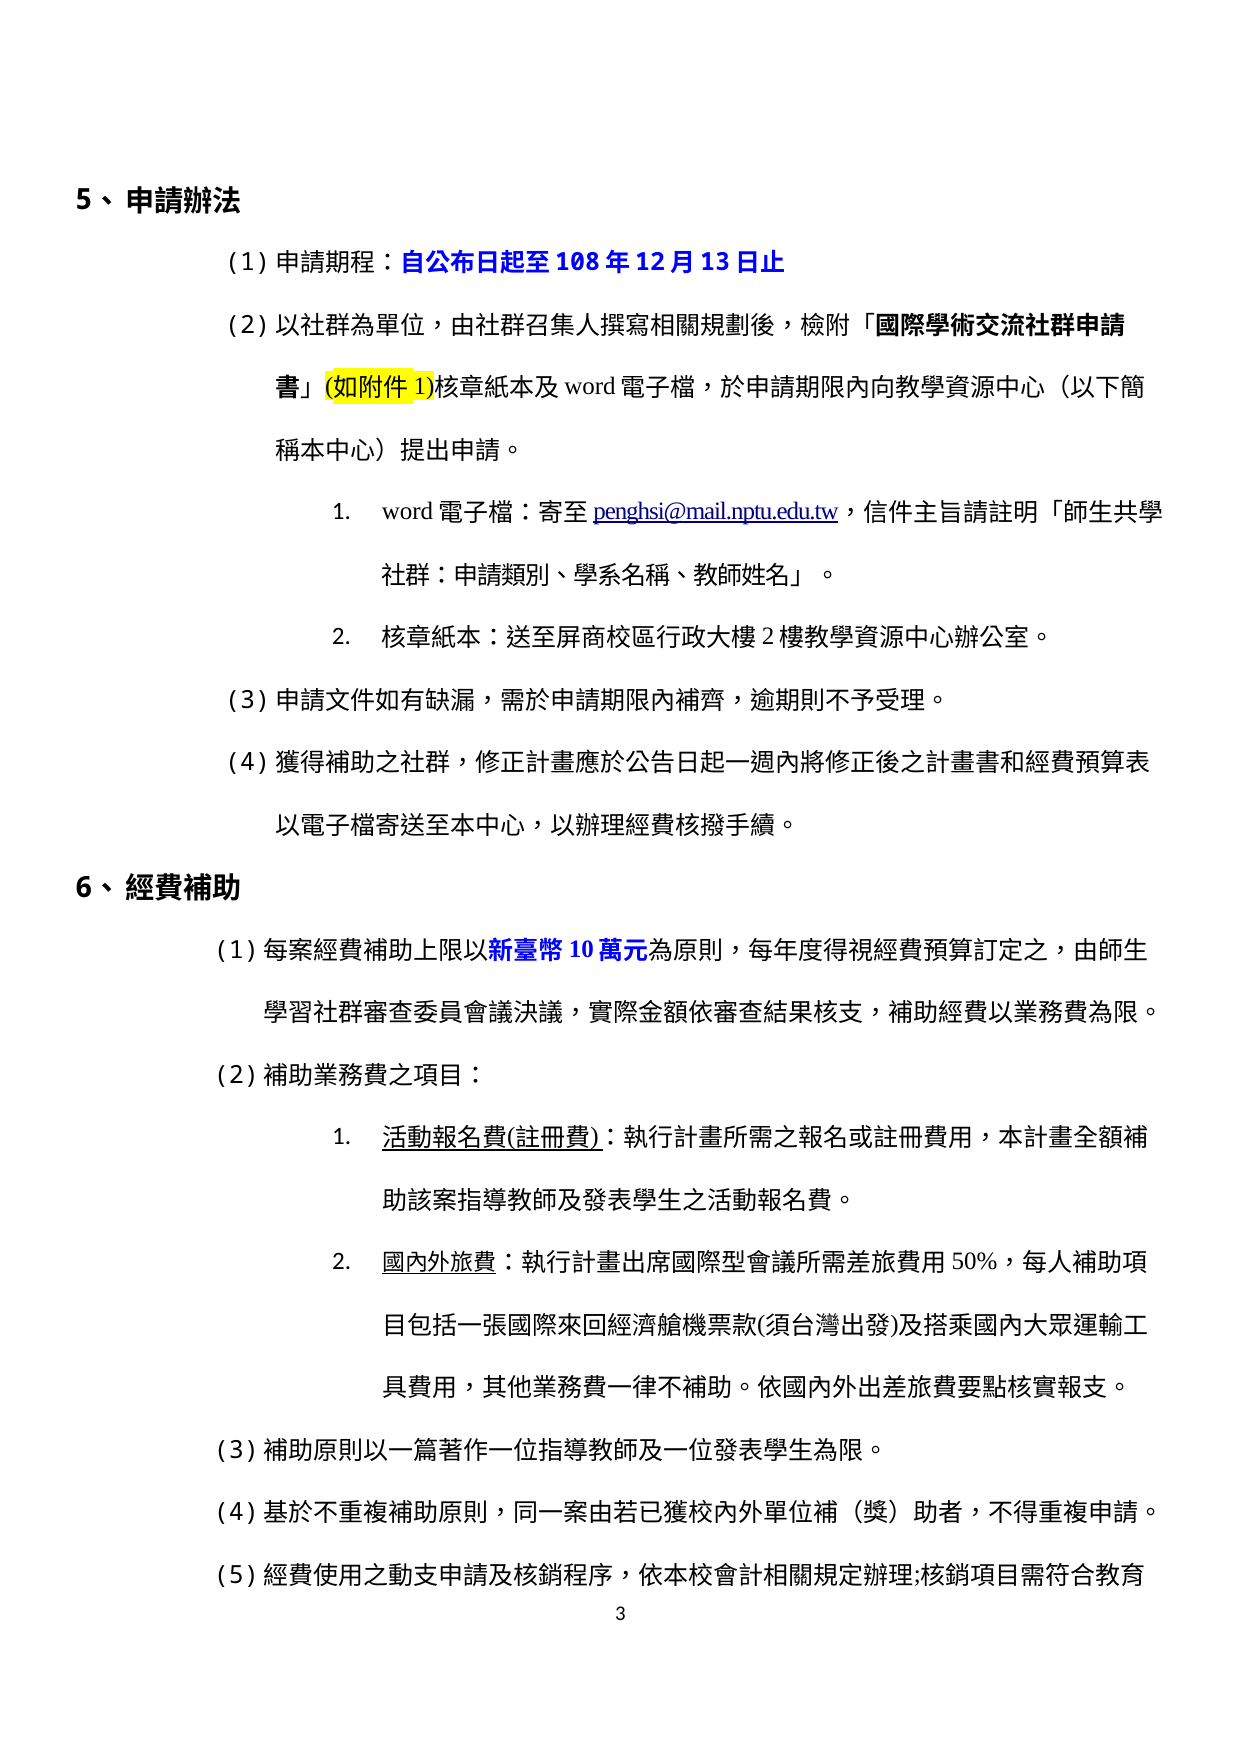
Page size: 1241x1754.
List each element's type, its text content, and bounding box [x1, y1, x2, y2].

list 國內外旅費：執行計畫出席國際型會議所需差旅費用50%，每人補助項目包括一張國際來回經濟艙機票款(須台灣出發)及搭乘國內大眾運輸工具費用，其他業務費一律不補助。依國內外出差旅費要點核實報支。 [332, 1219, 1165, 1407]
list 獲得補助之社群，修正計畫應於公告日起一週內將修正後之計畫書和經費預算表以電子檔寄送至本中心，以辦理經費核撥手續。 [225, 719, 1165, 844]
list 經費補助 [75, 844, 1165, 907]
list 補助原則以一篇著作一位指導教師及一位發表學生為限。 [213, 1407, 1165, 1469]
list word電子檔：寄至penghsi@mail.nptu.edu.tw，信件主旨請註明「師生共學社群：申請類別、學系名稱、教師姓名」。 [332, 469, 1165, 594]
list 活動報名費(註冊費)：執行計畫所需之報名或註冊費用，本計畫全額補助該案指導教師及發表學生之活動報名費。 [332, 1094, 1165, 1219]
list 基於不重複補助原則，同一案由若已獲校內外單位補（獎）助者，不得重複申請。 [213, 1469, 1165, 1532]
list 每案經費補助上限以新臺幣10萬元為原則，每年度得視經費預算訂定之，由師生學習社群審查委員會議決議，實際金額依審查結果核支，補助經費以業務費為限。 [213, 907, 1165, 1032]
list 經費使用之動支申請及核銷程序，依本校會計相關規定辦理;核銷項目需符合教育 [213, 1532, 1165, 1594]
list 申請期程：自公布日起至108年12月13日止 [225, 219, 1165, 282]
list 以社群為單位，由社群召集人撰寫相關規劃後，檢附「國際學術交流社群申請書」(如附件1)核章紙本及word電子檔，於申請期限內向教學資源中心（以下簡稱本中心）提出申請。 [225, 282, 1165, 469]
list 核章紙本：送至屏商校區行政大樓2樓教學資源中心辦公室。 [332, 594, 1165, 657]
list 申請辦法 [75, 157, 1165, 219]
list 補助業務費之項目： [213, 1032, 1165, 1094]
list 申請文件如有缺漏，需於申請期限內補齊，逾期則不予受理。 [225, 657, 1165, 719]
